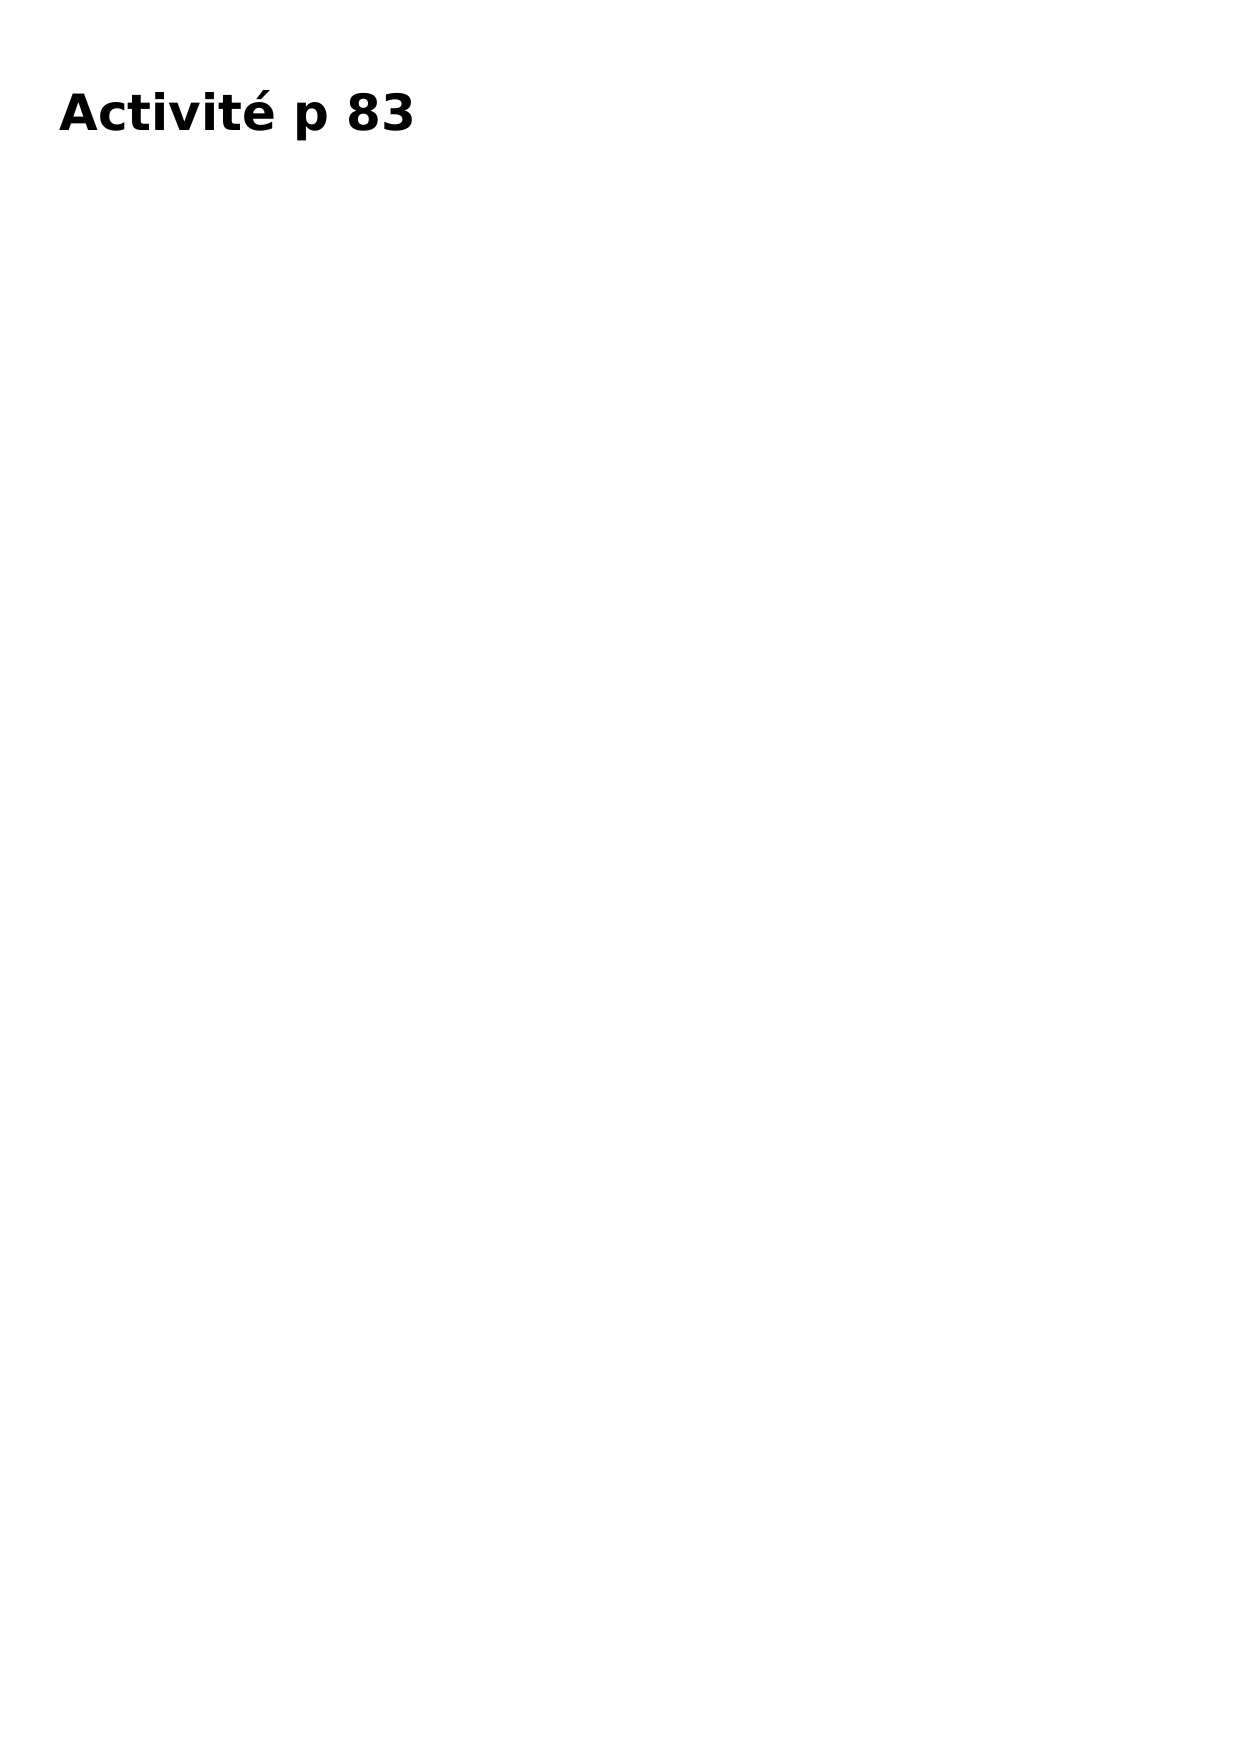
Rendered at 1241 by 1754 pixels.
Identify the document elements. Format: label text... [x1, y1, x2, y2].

subtitle Activité p 83 [59, 84, 1181, 142]
